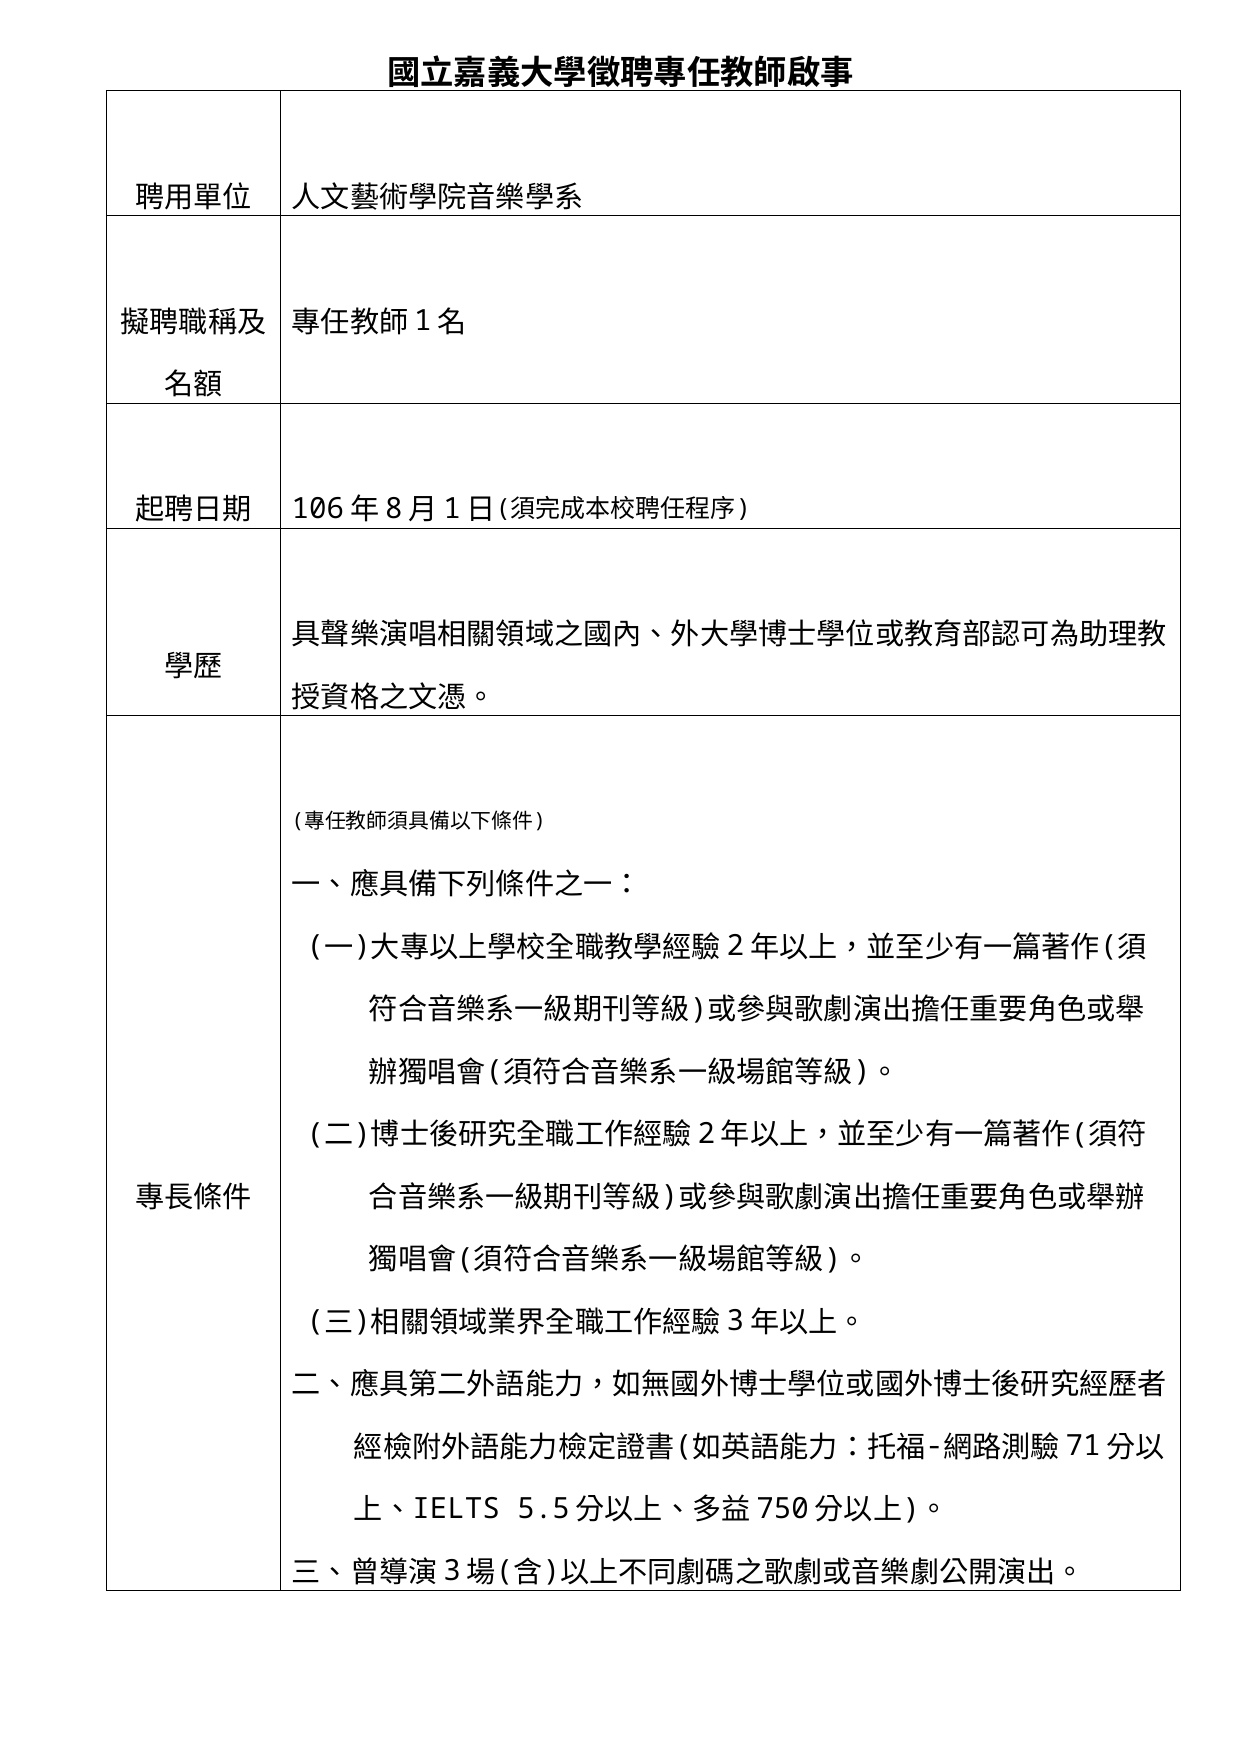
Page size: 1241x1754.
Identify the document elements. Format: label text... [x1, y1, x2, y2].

table_header 人文藝術學院音樂學系 [281, 91, 1180, 215]
table_cell 具聲樂演唱相關領域之國內、外大學博士學位或教育部認可為助理教授資格之文憑。 [281, 529, 1180, 715]
table_cell 起聘日期 [107, 404, 280, 528]
table_cell 106年8月1日(須完成本校聘任程序) [281, 404, 1180, 528]
table_cell 專任教師1名 [281, 216, 1180, 403]
text 國立嘉義大學徵聘專任教師啟事 [106, 28, 1134, 90]
table_cell 擬聘職稱及名額 [107, 216, 280, 403]
table_header 聘用單位 [107, 91, 280, 215]
table_cell (專任教師須具備以下條件) 一、應具備下列條件之一： (一)大專以上學校全職教學經驗2年以上，並至少有一篇著作(須符合音樂系一級期刊等級)或參與歌劇演出擔任重要角色或舉辦獨唱會(須符合音樂系一級場館等級)。 (二)博士後研究全職工作經驗2年以上，並至少有一篇著作(須符合音樂系一級期刊等級)或參與歌劇演出擔任重要角色或舉辦獨唱會(須符合音樂系一級場館等級)。 (三)相關領域業界全職工作經驗3年以上。 二、應具第二外語能力，如無國外博士學位或國外博士後研究經歷者經檢附外語能力檢定證書(如英語能力：托福-網路測驗71分以上、IELTS 5.5分以上、多益750分以上)。 三、曾導演3場(含)以上不同劇碼之歌劇或音樂劇公開演出。 [281, 716, 1180, 1590]
table_cell 專長條件 [107, 716, 280, 1590]
table_cell 學歷 [107, 529, 280, 715]
